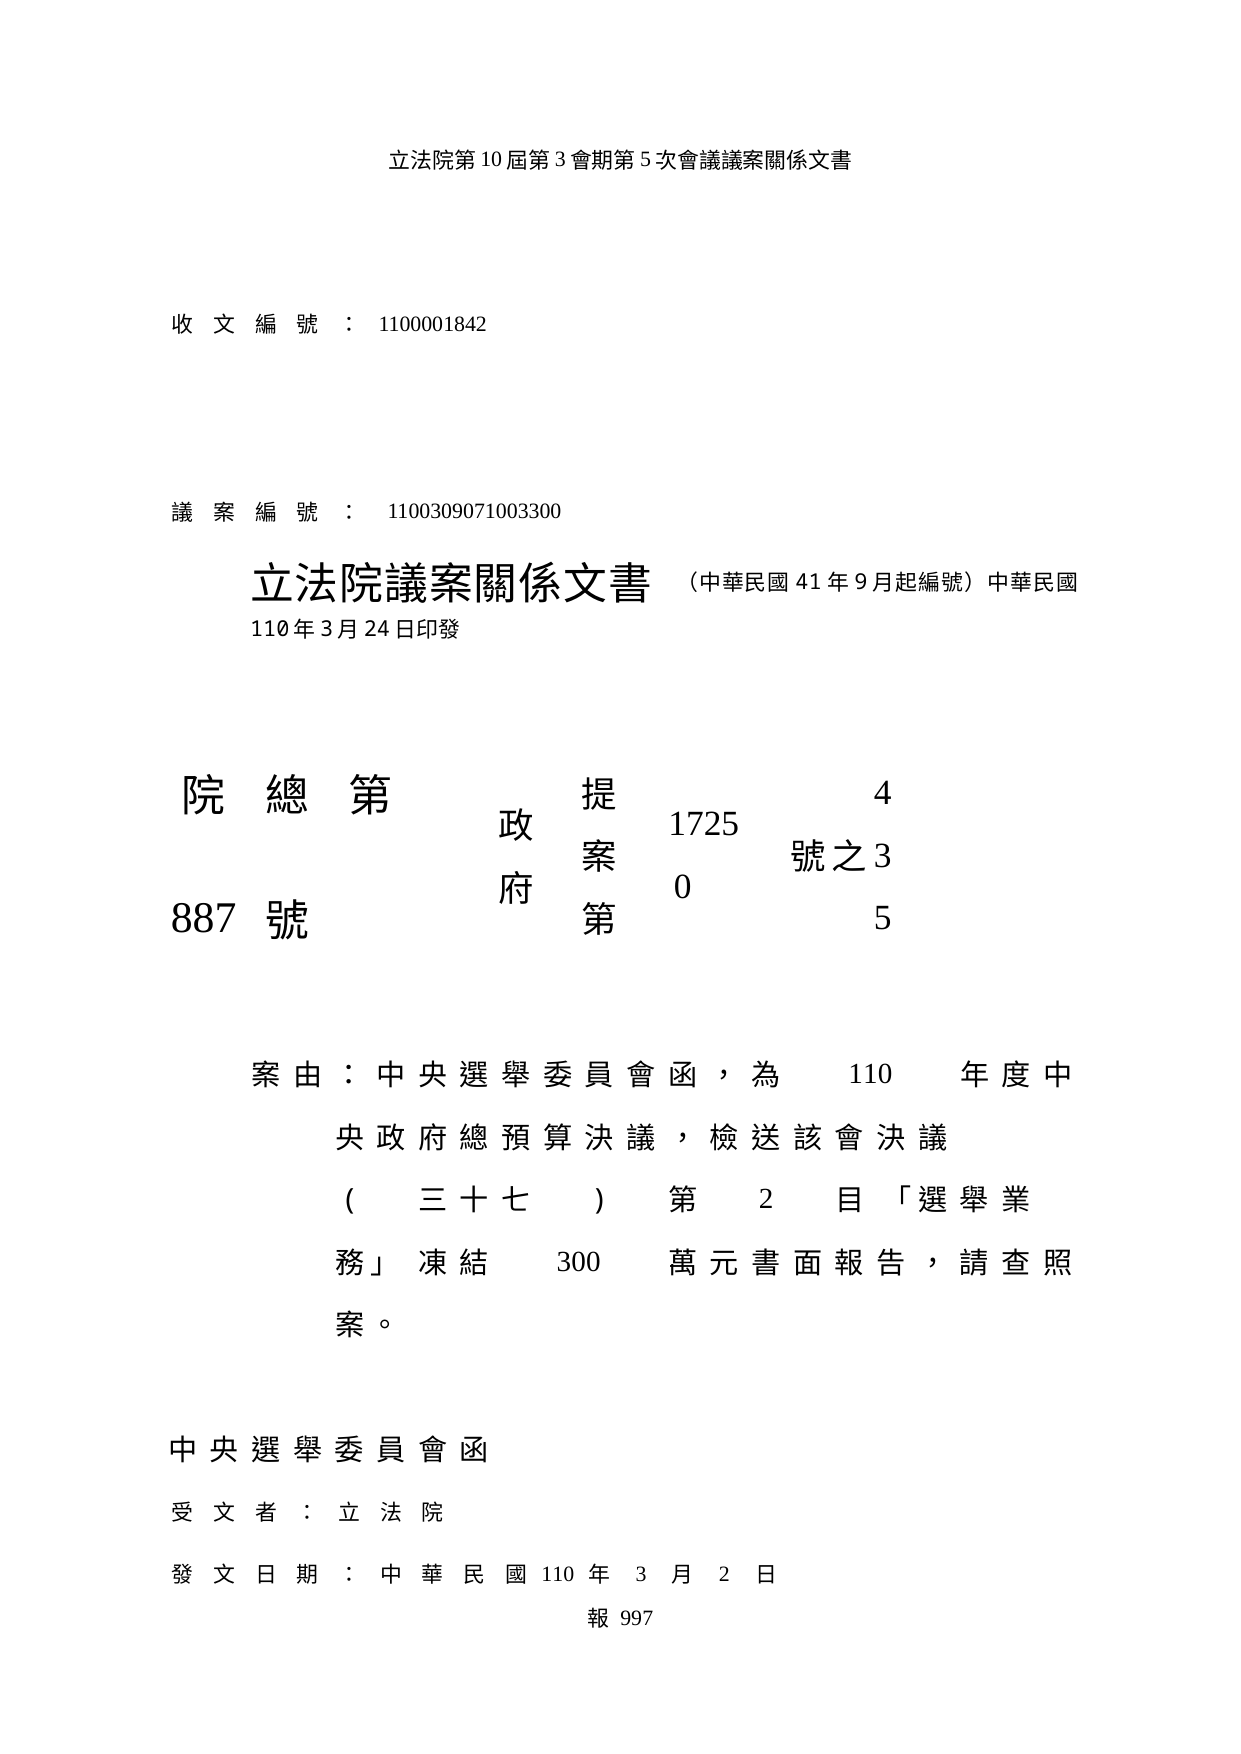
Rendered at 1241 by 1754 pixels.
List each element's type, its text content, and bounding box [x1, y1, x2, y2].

text 收文編號：1100001842 [162, 219, 1078, 344]
table_header 435 [830, 719, 895, 969]
table_header 號 [759, 719, 794, 969]
table_header 院總第887號 [162, 719, 425, 969]
text 中央選舉委員會函 [162, 1406, 1078, 1469]
text 案由：中央選舉委員會函，為110年度中央政府總預算決議，檢送該會決議(三十七)第2目「選舉業務」凍結300萬元書面報告，請查照案。 [217, 1031, 1078, 1344]
text 立法院議案關係文書 （中華民國41年9月起編號）中華民國110年3月24日印發 [250, 549, 1078, 644]
table_header 之 [794, 719, 830, 969]
text 受文者：立法院 [162, 1469, 1078, 1531]
table_header 17250 [646, 719, 759, 969]
table_header 提案第 [540, 719, 646, 969]
text 發文日期：中華民國110年3月2日 [162, 1531, 1078, 1594]
table_header 政府 [425, 719, 540, 969]
text 議案編號：1100309071003300 [162, 406, 1078, 531]
